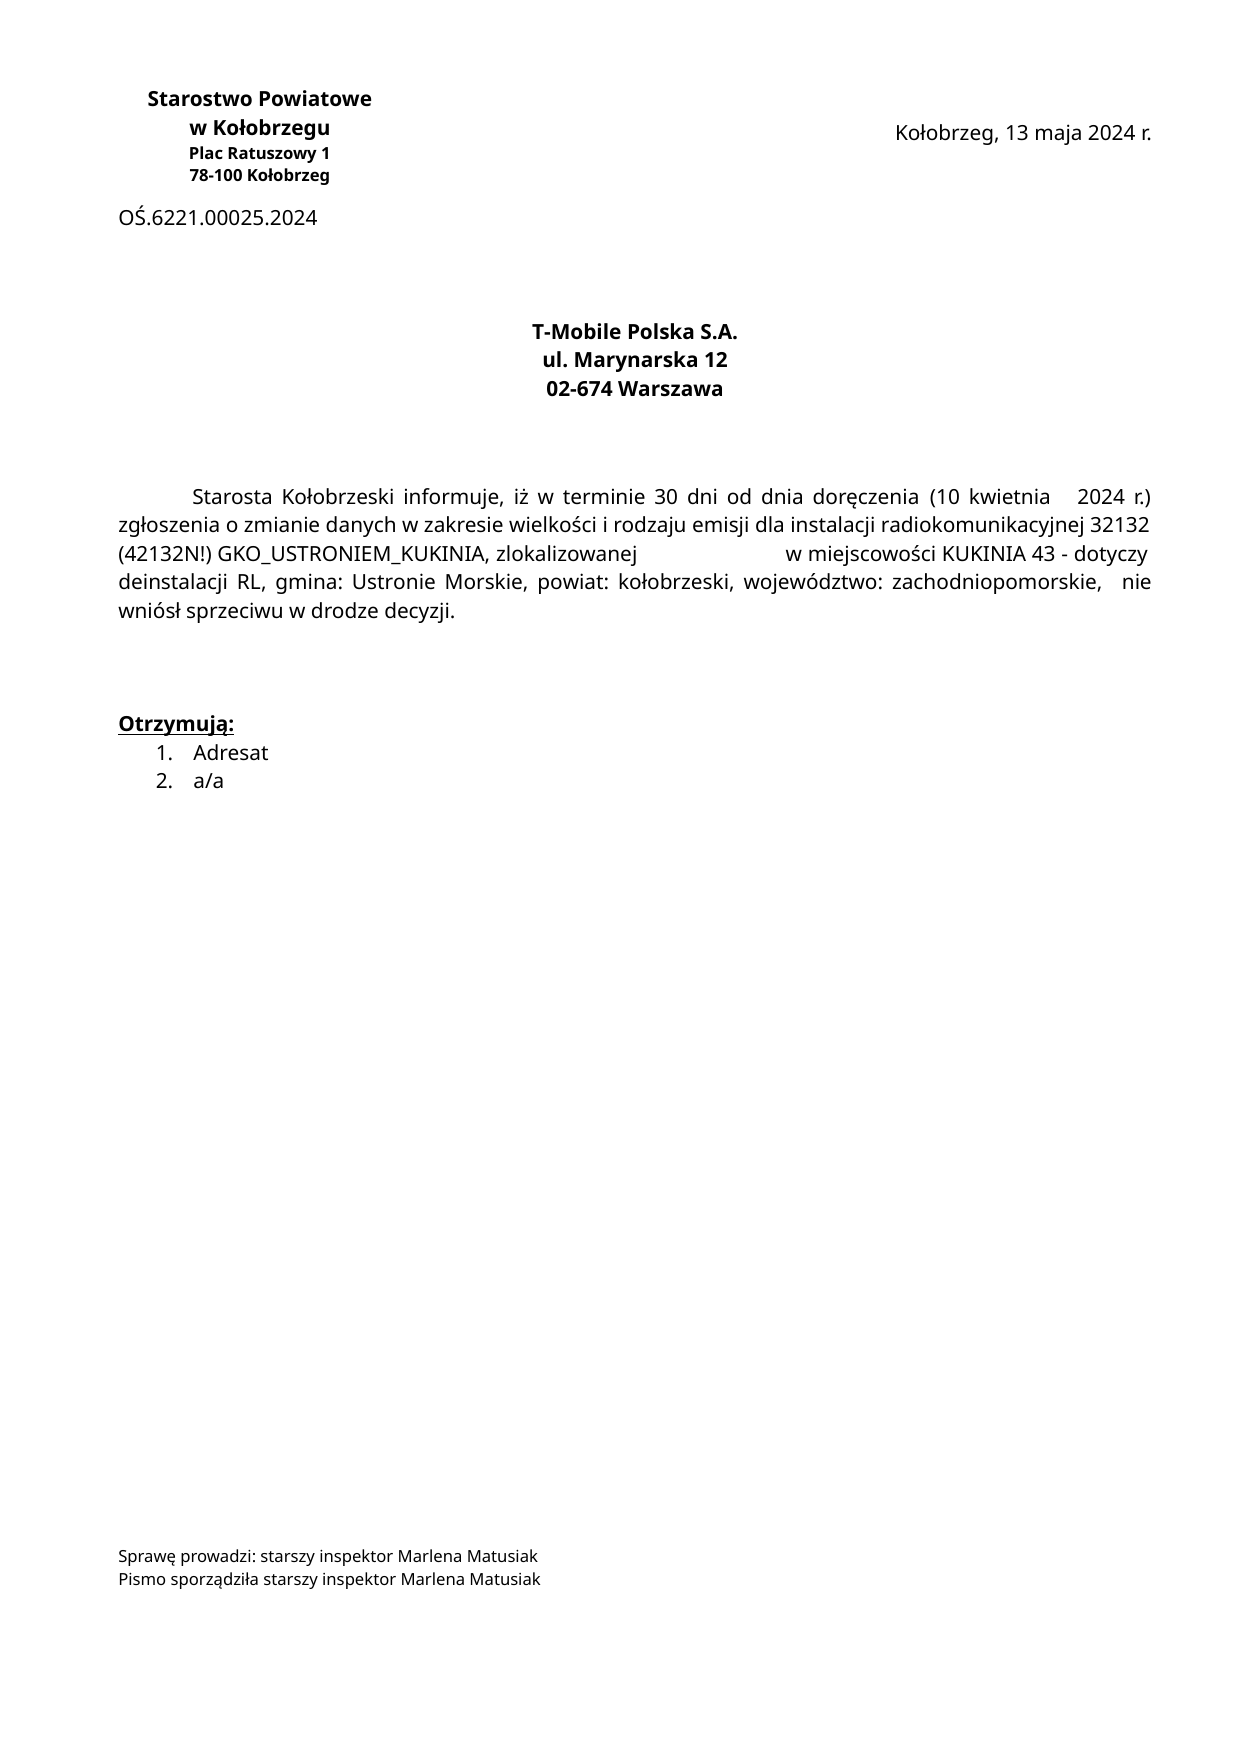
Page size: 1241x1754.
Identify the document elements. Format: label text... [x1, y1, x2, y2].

text Sprawę prowadzi: starszy inspektor Marlena Matusiak Pismo sporządziła starszy inspektor Marlena Matusiak [118, 1544, 1152, 1590]
text ul. Marynarska 12 [118, 346, 1152, 374]
text Otrzymują: [118, 709, 1152, 738]
list Adresat [156, 738, 1152, 766]
text T-Mobile Polska S.A. [118, 317, 1152, 346]
text Kołobrzeg, 13 maja 2024 r. [416, 118, 1152, 147]
text Plac Ratuszowy 1 [103, 141, 416, 164]
text 02-674 Warszawa [118, 374, 1152, 402]
text w Kołobrzegu [103, 113, 416, 141]
text Starosta Kołobrzeski informuje, iż w terminie 30 dni od dnia doręczenia (10 kwietnia 2024 r.) zgłoszenia o zmianie danych w zakresie wielkości i rodzaju emisji dla instalacji radiokomunikacyjnej 32132 (42132N!) GKO_USTRONIEM_KUKINIA, zlokalizowanej w miejscowości KUKINIA 43 - dotyczy deinstalacji RL, gmina: Ustronie Morskie, powiat: kołobrzeski, województwo: zachodniopomorskie, nie wniósł sprzeciwu w drodze decyzji. [118, 482, 1152, 624]
text 78-100 Kołobrzeg [103, 164, 416, 187]
list a/a [156, 766, 1152, 795]
text Starostwo Powiatowe [103, 84, 416, 113]
text OŚ.6221.00025.2024 [118, 203, 1152, 232]
